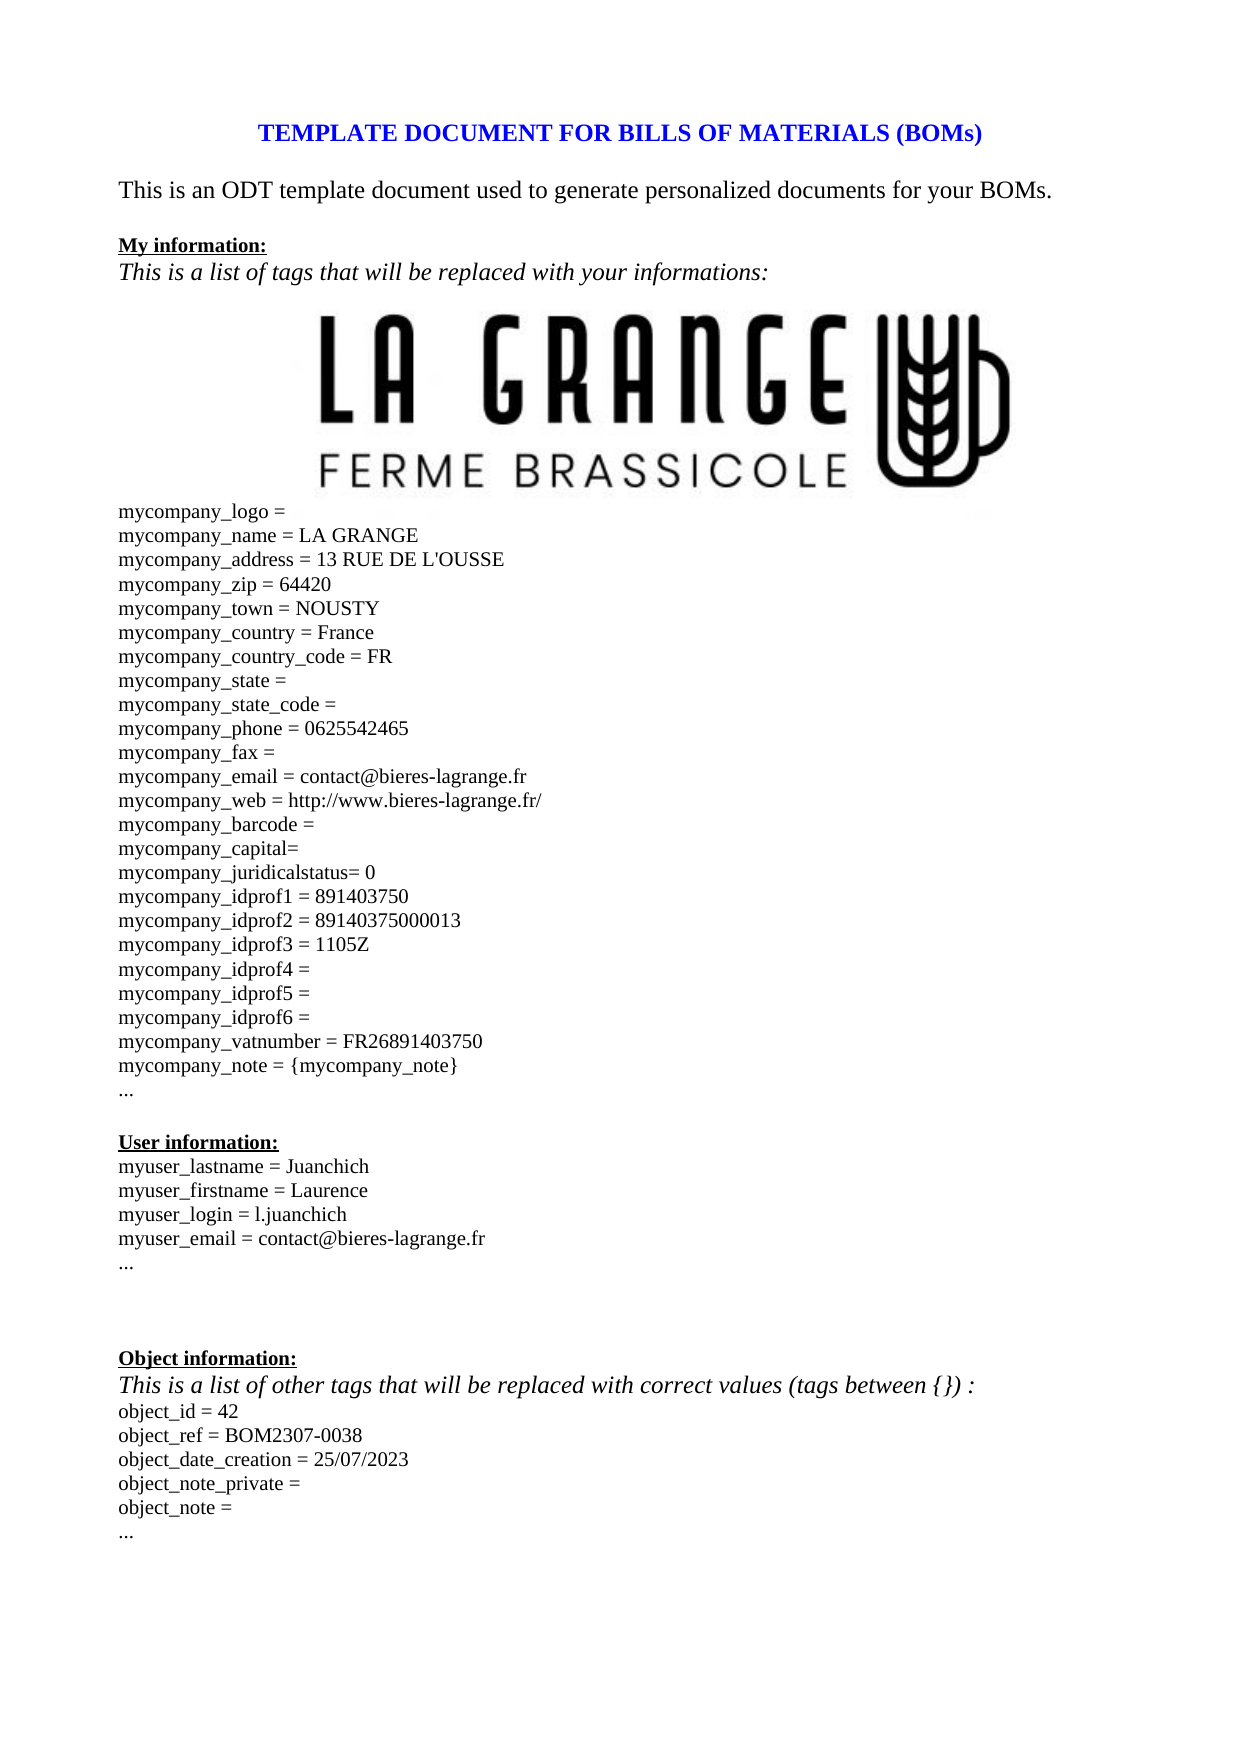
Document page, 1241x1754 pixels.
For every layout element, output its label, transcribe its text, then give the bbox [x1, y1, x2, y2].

text object_ref = BOM2307-0038 [118, 1423, 1122, 1447]
text mycompany_email = contact@bieres-lagrange.fr [118, 764, 1122, 788]
text mycompany_country_code = FR [118, 644, 1122, 668]
text mycompany_town = NOUSTY [118, 596, 1122, 619]
text User information: [118, 1129, 1122, 1154]
text myuser_email = contact@bieres-lagrange.fr [118, 1226, 1122, 1250]
text This is an ODT template document used to generate personalized documents for your BOMs. [118, 176, 1122, 204]
text object_date_creation = 25/07/2023 [118, 1447, 1122, 1471]
text mycompany_idprof4 = [118, 956, 1122, 981]
text mycompany_vatnumber = FR26891403750 [118, 1029, 1122, 1053]
text ... [118, 1519, 1122, 1543]
text mycompany_barcode = [118, 812, 1122, 836]
text Object information: [118, 1346, 1122, 1370]
text mycompany_idprof3 = 1105Z [118, 932, 1122, 956]
text object_note = [118, 1495, 1122, 1519]
picture [290, 286, 1041, 519]
text myuser_firstname = Laurence [118, 1178, 1122, 1202]
text object_id = 42 [118, 1399, 1122, 1423]
text mycompany_idprof2 = 89140375000013 [118, 908, 1122, 932]
text mycompany_idprof6 = [118, 1004, 1122, 1029]
text This is a list of other tags that will be replaced with correct values (tags between {}) : [118, 1370, 1122, 1399]
text mycompany_zip = 64420 [118, 571, 1122, 596]
text mycompany_name = LA GRANGE [118, 523, 1122, 547]
text mycompany_address = 13 RUE DE L'OUSSE [118, 547, 1122, 571]
text mycompany_phone = 0625542465 [118, 716, 1122, 740]
text mycompany_state_code = [118, 692, 1122, 716]
text myuser_login = l.juanchich [118, 1202, 1122, 1226]
text mycompany_web = http://www.bieres-lagrange.fr/ [118, 788, 1122, 812]
text mycompany_state = [118, 668, 1122, 692]
text ... [118, 1077, 1122, 1101]
text mycompany_capital= [118, 836, 1122, 860]
text myuser_lastname = Juanchich [118, 1154, 1122, 1178]
text mycompany_idprof5 = [118, 981, 1122, 1004]
text mycompany_country = France [118, 619, 1122, 644]
text mycompany_juridicalstatus= 0 [118, 860, 1122, 884]
text object_note_private = [118, 1471, 1122, 1495]
text This is a list of tags that will be replaced with your informations: [118, 257, 1122, 286]
text My information: [118, 233, 1122, 257]
text mycompany_idprof1 = 891403750 [118, 884, 1122, 908]
text ... [118, 1250, 1122, 1274]
text mycompany_note = {mycompany_note} [118, 1053, 1122, 1077]
text mycompany_logo = [118, 286, 1122, 523]
text mycompany_fax = [118, 740, 1122, 764]
text TEMPLATE DOCUMENT FOR BILLS OF MATERIALS (BOMs) [118, 118, 1122, 147]
